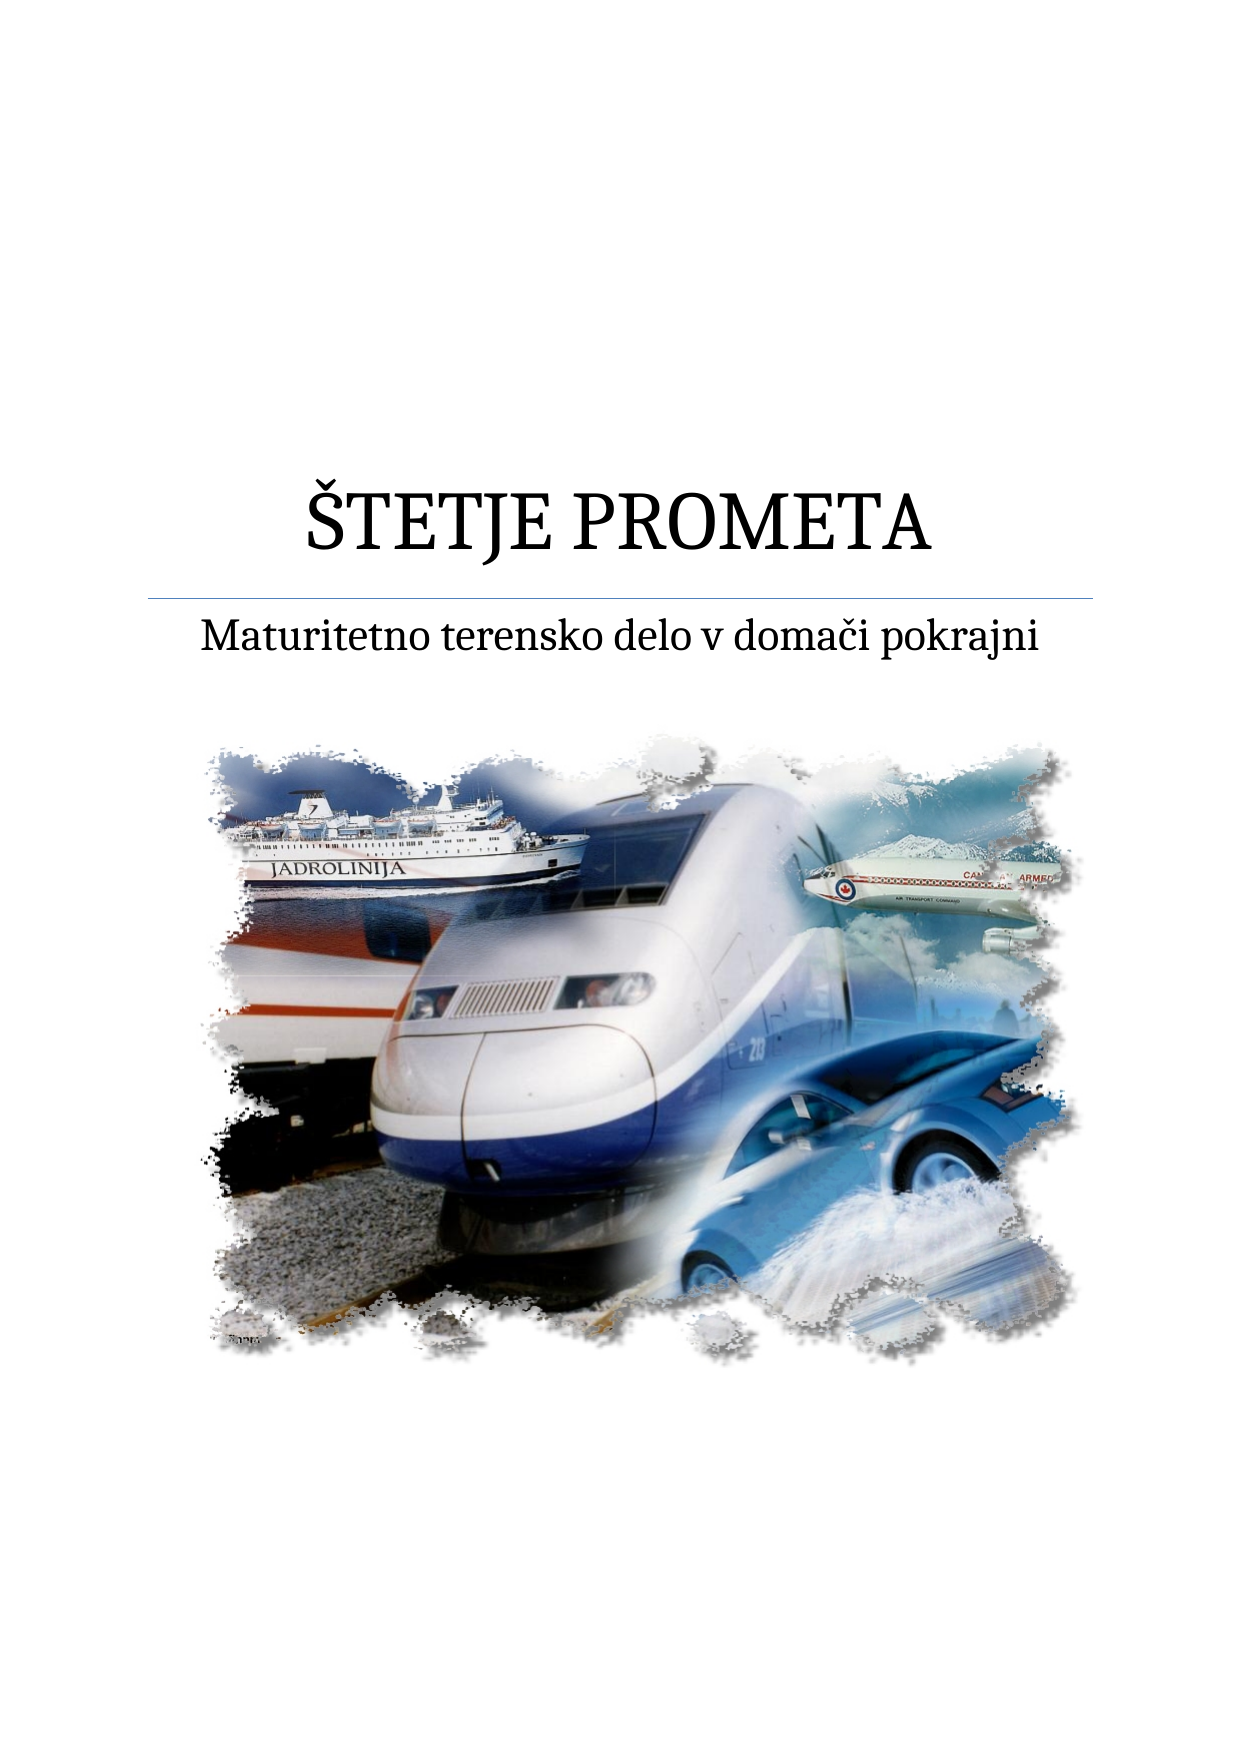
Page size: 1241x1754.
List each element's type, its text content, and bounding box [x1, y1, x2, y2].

table_cell [148, 748, 1092, 785]
table_cell Maturitetno terensko delo v domači pokrajni [148, 599, 1092, 673]
table_cell [148, 710, 1092, 748]
picture [186, 724, 1102, 1375]
table_cell ŠTETJE PROMETA [148, 448, 1092, 598]
table_header [148, 148, 1092, 448]
table_cell [148, 673, 1092, 710]
table_header [148, 891, 1092, 919]
